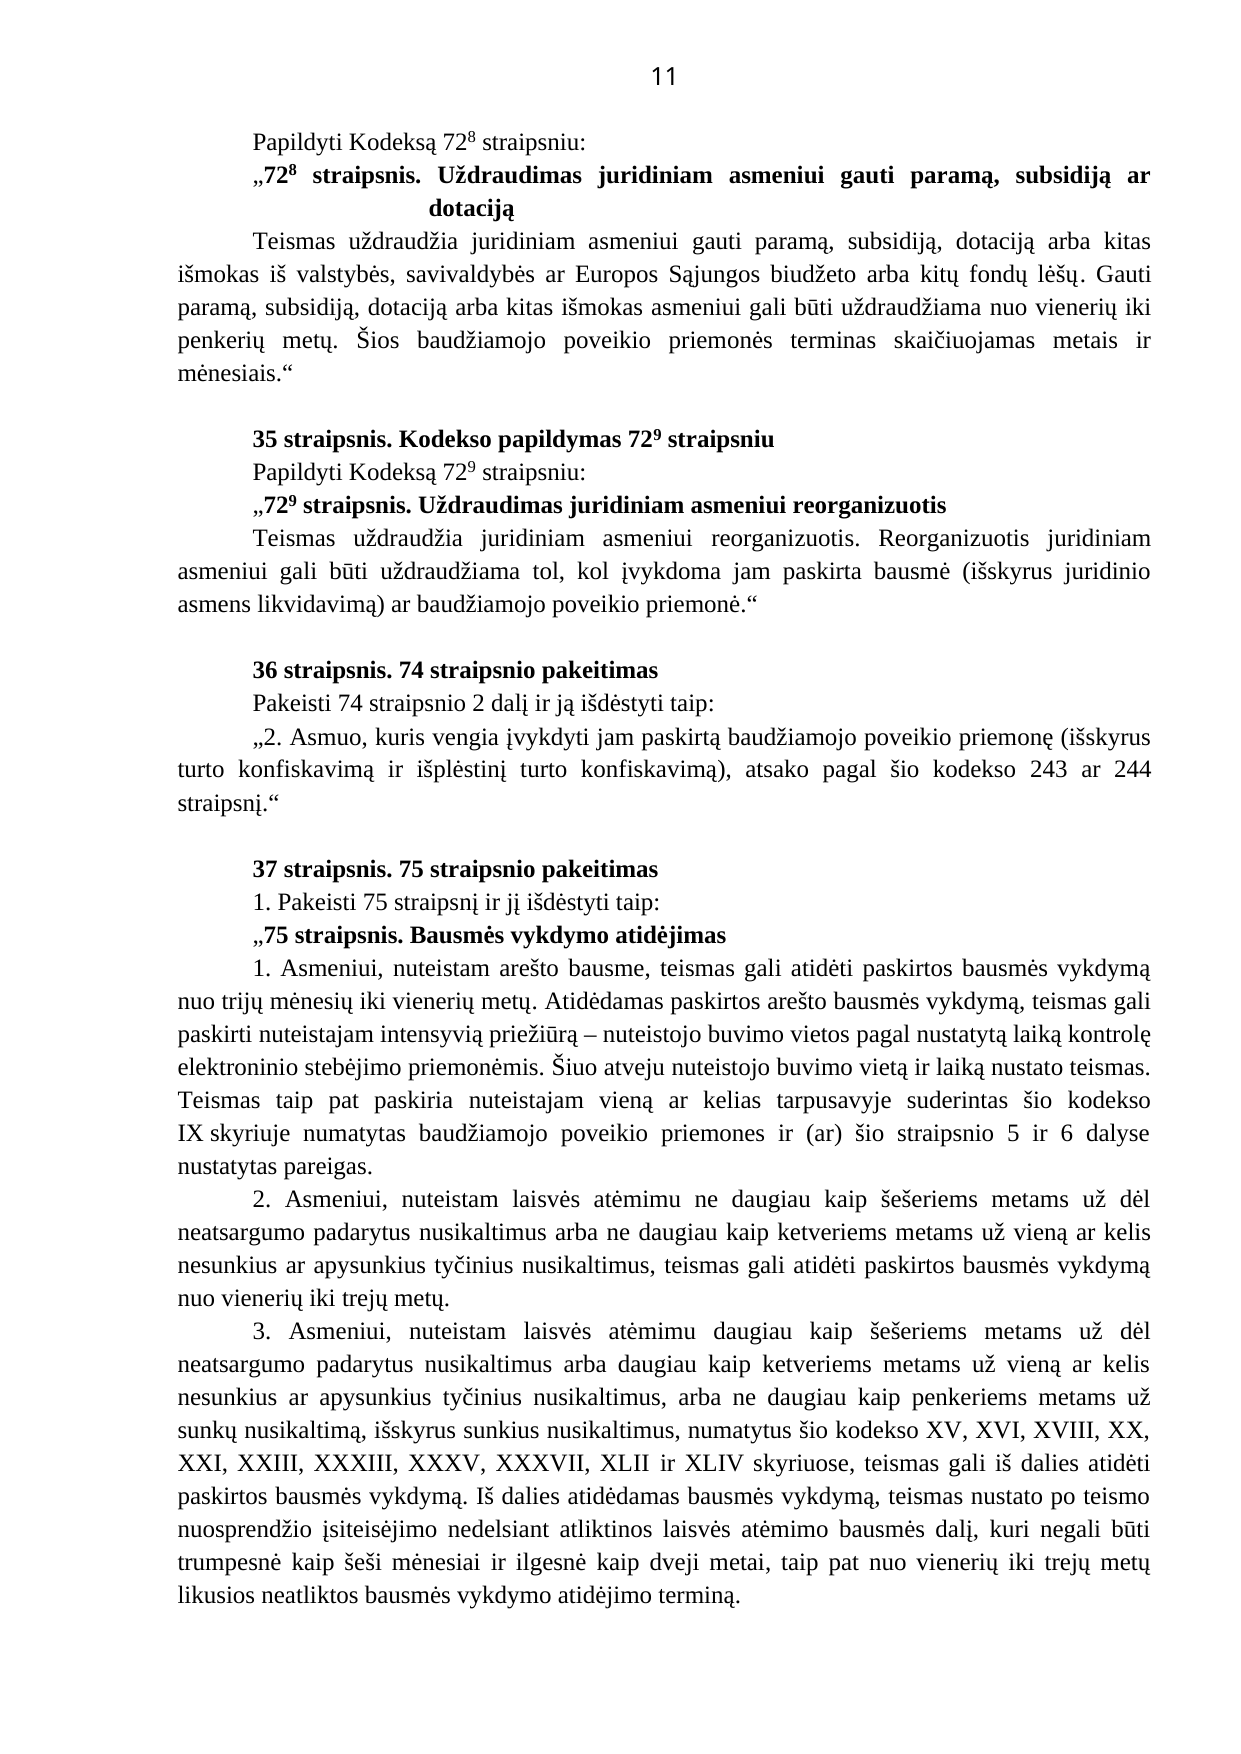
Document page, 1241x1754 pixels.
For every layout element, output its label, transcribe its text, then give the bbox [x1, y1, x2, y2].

text „2. Asmuo, kuris vengia įvykdyti jam paskirtą baudžiamojo poveikio priemonę (išskyrus turto konfiskavimą ir išplėstinį turto konfiskavimą), atsako pagal šio kodekso 243 ar 244 straipsnį.“ [177, 722, 1152, 816]
text Papildyti Kodeksą 729 straipsniu: [177, 457, 1152, 486]
text 1. Asmeniui, nuteistam arešto bausme, teismas gali atidėti paskirtos bausmės vykdymą nuo trijų mėnesių iki vienerių metų. Atidėdamas paskirtos arešto bausmės vykdymą, teismas gali paskirti nuteistajam intensyvią priežiūrą – nuteistojo buvimo vietos pagal nustatytą laiką kontrolę elektroninio stebėjimo priemonėmis. Šiuo atveju nuteistojo buvimo vietą ir laiką nustato teismas. Teismas taip pat paskiria nuteistajam vieną ar kelias tarpusavyje suderintas šio kodekso IX skyriuje numatytas baudžiamojo poveikio priemones ir (ar) šio straipsnio 5 ir 6 dalyse nustatytas pareigas. [177, 953, 1152, 1179]
text „729 straipsnis. Uždraudimas juridiniam asmeniui reorganizuotis [252, 490, 1152, 519]
text „728 straipsnis. Uždraudimas juridiniam asmeniui gauti paramą, subsidiją ar dotaciją [252, 160, 1152, 222]
text Pakeisti 74 straipsnio 2 dalį ir ją išdėstyti taip: [177, 688, 1152, 717]
text 36 straipsnis. 74 straipsnio pakeitimas [177, 656, 1152, 684]
text Teismas uždraudžia juridiniam asmeniui reorganizuotis. Reorganizuotis juridiniam asmeniui gali būti uždraudžiama tol, kol įvykdoma jam paskirta bausmė (išskyrus juridinio asmens likvidavimą) ar baudžiamojo poveikio priemonė.“ [177, 523, 1152, 618]
text „75 straipsnis. Bausmės vykdymo atidėjimas [177, 920, 1152, 948]
text Papildyti Kodeksą 728 straipsniu: [177, 127, 1152, 156]
text 2. Asmeniui, nuteistam laisvės atėmimu ne daugiau kaip šešeriems metams už dėl neatsargumo padarytus nusikaltimus arba ne daugiau kaip ketveriems metams už vieną ar kelis nesunkius ar apysunkius tyčinius nusikaltimus, teismas gali atidėti paskirtos bausmės vykdymą nuo vienerių iki trejų metų. [177, 1184, 1152, 1312]
text 37 straipsnis. 75 straipsnio pakeitimas [177, 854, 1152, 882]
text Teismas uždraudžia juridiniam asmeniui gauti paramą, subsidiją, dotaciją arba kitas išmokas iš valstybės, savivaldybės ar Europos Sąjungos biudžeto arba kitų fondų lėšų. Gauti paramą, subsidiją, dotaciją arba kitas išmokas asmeniui gali būti uždraudžiama nuo vienerių iki penkerių metų. Šios baudžiamojo poveikio priemonės terminas skaičiuojamas metais ir mėnesiais.“ [177, 226, 1152, 387]
text 3. Asmeniui, nuteistam laisvės atėmimu daugiau kaip šešeriems metams už dėl neatsargumo padarytus nusikaltimus arba daugiau kaip ketveriems metams už vieną ar kelis nesunkius ar apysunkius tyčinius nusikaltimus, arba ne daugiau kaip penkeriems metams už sunkų nusikaltimą, išskyrus sunkius nusikaltimus, numatytus šio kodekso XV, XVI, XVIII, XX, XXI, XXIII, XXXIII, XXXV, XXXVII, XLII ir XLIV skyriuose, teismas gali iš dalies atidėti paskirtos bausmės vykdymą. Iš dalies atidėdamas bausmės vykdymą, teismas nustato po teismo nuosprendžio įsiteisėjimo nedelsiant atliktinos laisvės atėmimo bausmės dalį, kuri negali būti trumpesnė kaip šeši mėnesiai ir ilgesnė kaip dveji metai, taip pat nuo vienerių iki trejų metų likusios neatliktos bausmės vykdymo atidėjimo terminą. [177, 1316, 1152, 1609]
text 1. Pakeisti 75 straipsnį ir jį išdėstyti taip: [177, 887, 1152, 915]
text 35 straipsnis. Kodekso papildymas 729 straipsniu [177, 424, 1152, 453]
